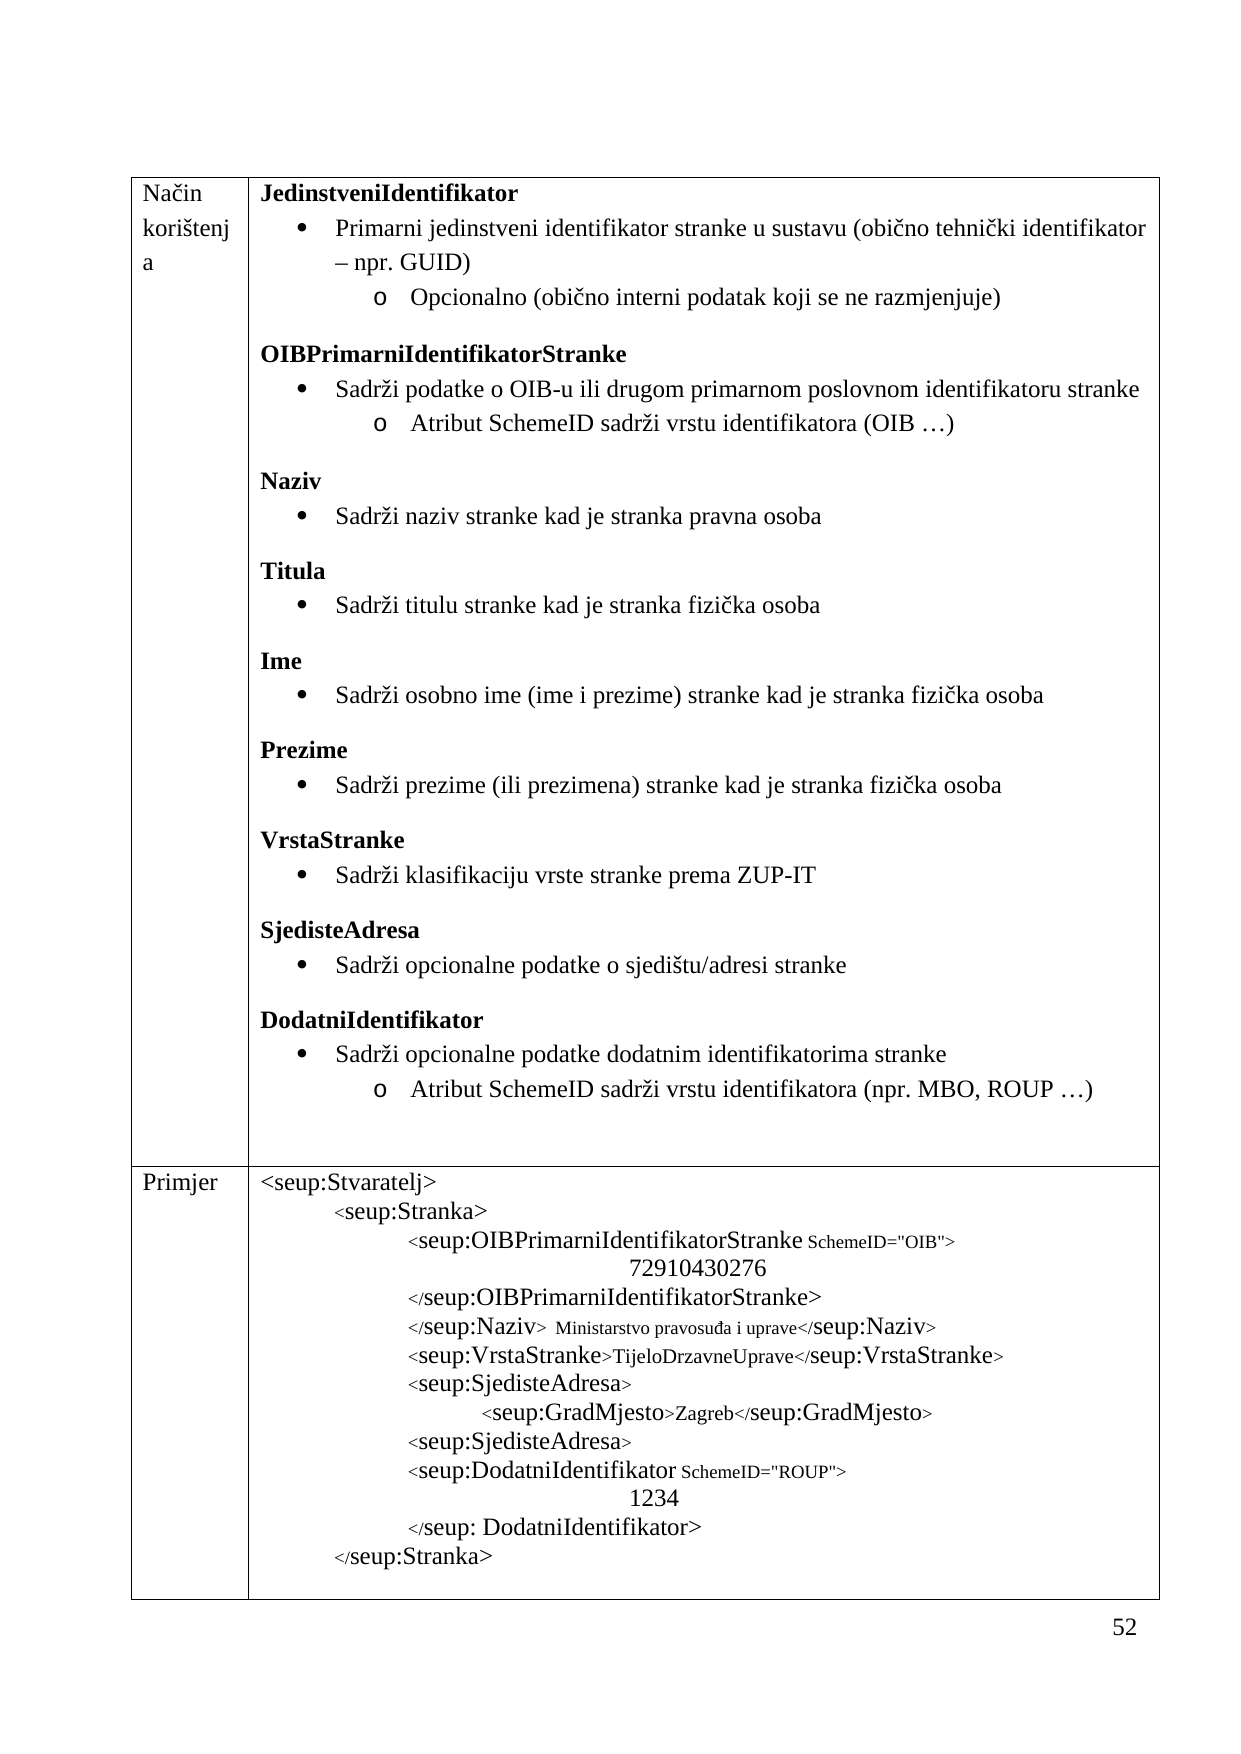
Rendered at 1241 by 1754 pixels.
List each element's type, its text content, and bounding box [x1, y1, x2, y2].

table_cell Način korištenja [132, 178, 248, 1166]
table_cell <seup:Stvaratelj> <seup:Stranka> <seup:OIBPrimarniIdentifikatorStranke SchemeID="OIB"> 72910430276 </seup:OIBPrimarniIdentifikatorStranke> </seup:Naziv> Ministarstvo pravosuđa i uprave</seup:Naziv> <seup:VrstaStranke>TijeloDrzavneUprave</seup:VrstaStranke> <seup:SjedisteAdresa> <seup:GradMjesto>Zagreb</seup:GradMjesto> <seup:SjedisteAdresa> <seup:DodatniIdentifikator SchemeID="ROUP"> 1234 </seup: DodatniIdentifikator> </seup:Stranka> [249, 1167, 1159, 1598]
table_cell JedinstveniIdentifikator Primarni jedinstveni identifikator stranke u sustavu (obično tehnički identifikator – npr. GUID) Opcionalno (obično interni podatak koji se ne razmjenjuje) OIBPrimarniIdentifikatorStranke Sadrži podatke o OIB-u ili drugom primarnom poslovnom identifikatoru stranke Atribut SchemeID sadrži vrstu identifikatora (OIB …) Naziv Sadrži naziv stranke kad je stranka pravna osoba Titula Sadrži titulu stranke kad je stranka fizička osoba Ime Sadrži osobno ime (ime i prezime) stranke kad je stranka fizička osoba Prezime Sadrži prezime (ili prezimena) stranke kad je stranka fizička osoba VrstaStranke Sadrži klasifikaciju vrste stranke prema ZUP-IT SjedisteAdresa Sadrži opcionalne podatke o sjedištu/adresi stranke DodatniIdentifikator Sadrži opcionalne podatke dodatnim identifikatorima stranke Atribut SchemeID sadrži vrstu identifikatora (npr. MBO, ROUP …) [249, 178, 1159, 1166]
table_cell Primjer [132, 1167, 248, 1598]
